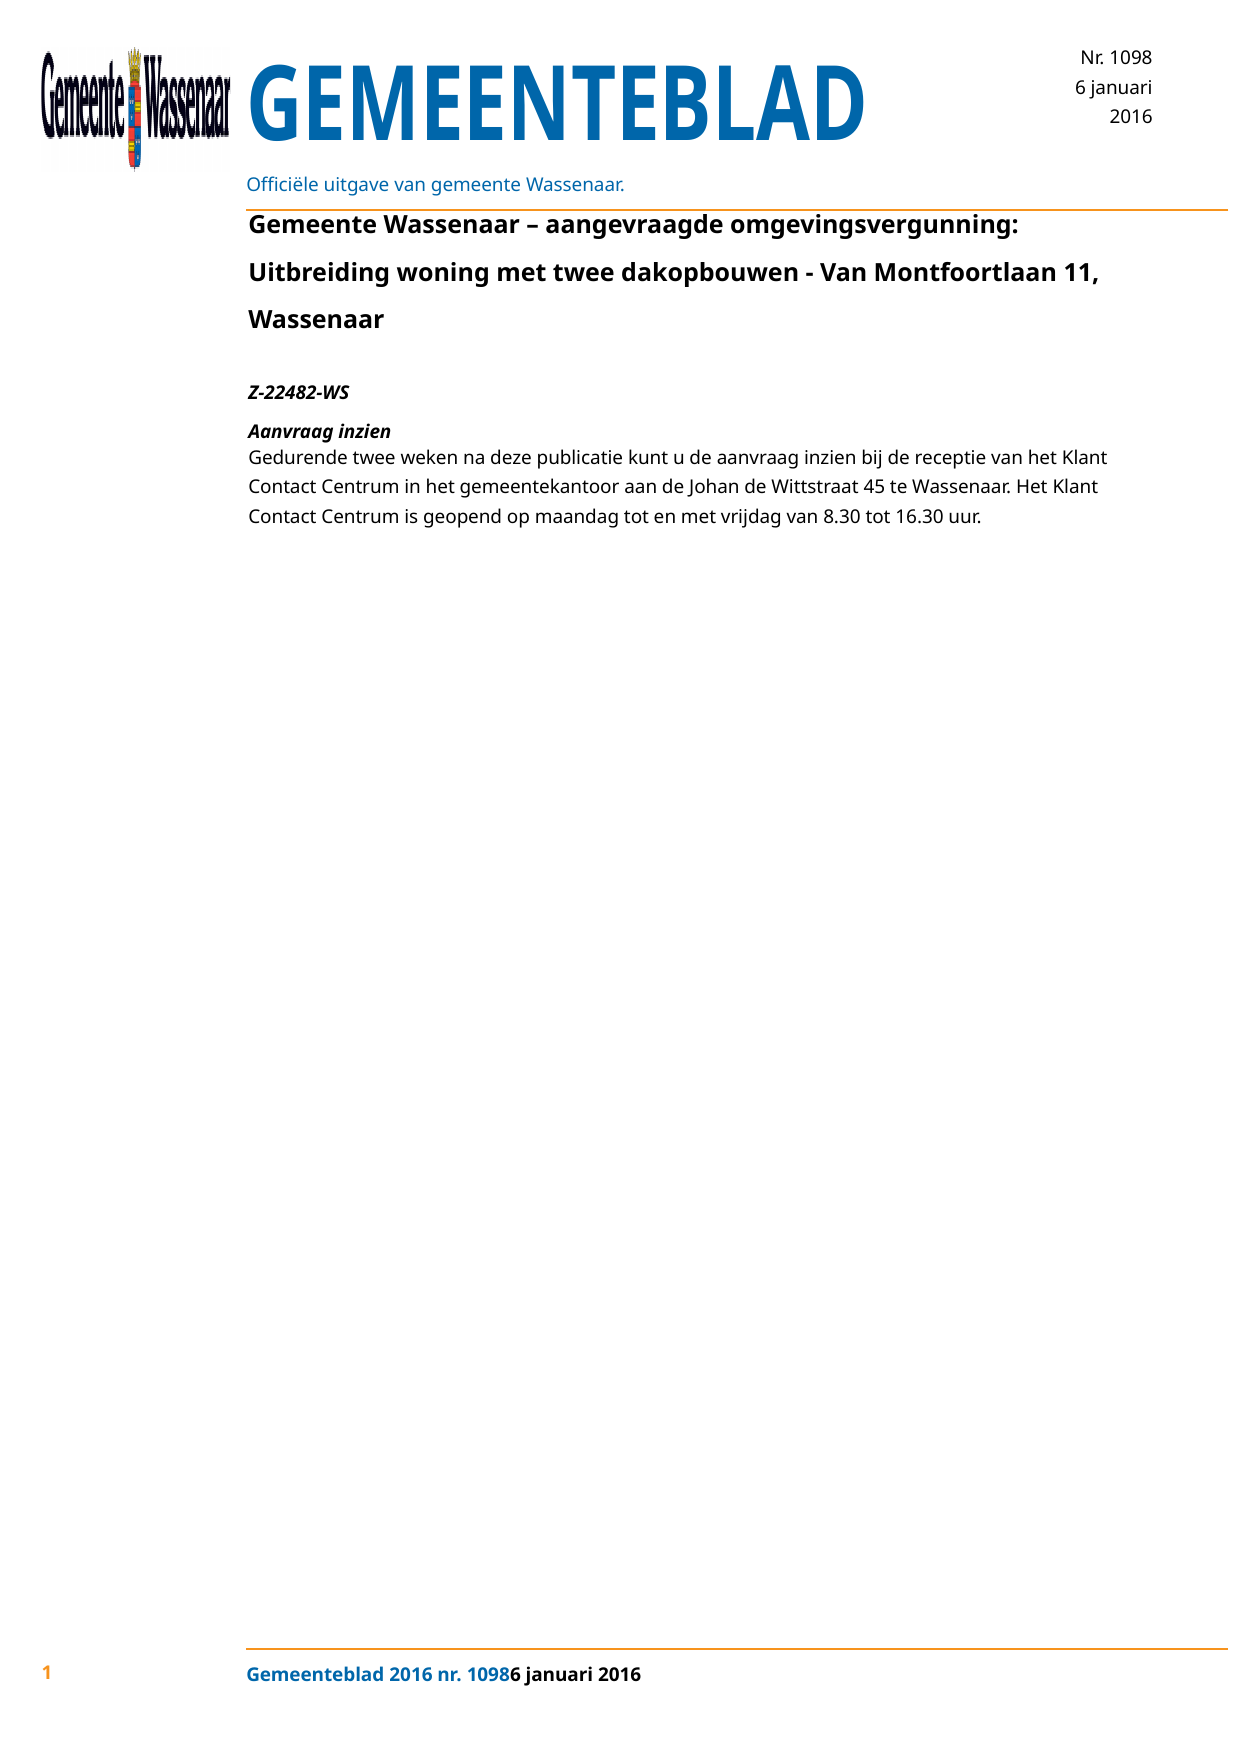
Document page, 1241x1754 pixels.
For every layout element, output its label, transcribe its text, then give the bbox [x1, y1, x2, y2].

picture [41, 47, 231, 172]
text Aanvraag inzien [248, 418, 1152, 444]
text Gedurende twee weken na deze publicatie kunt u de aanvraag inzien bij de receptie van het Klant Contact Centrum in het gemeentekantoor aan de Johan de Wittstraat 45 te Wassenaar. Het Klant Contact Centrum is geopend op maandag tot en met vrijdag van 8.30 tot 16.30 uur. [248, 444, 1152, 529]
text Gemeente Wassenaar – aangevraagde omgevingsvergunning: Uitbreiding woning met twee dakopbouwen - Van Montfoortlaan 11, Wassenaar [248, 211, 1152, 336]
text Z-22482-WS [248, 379, 1152, 405]
